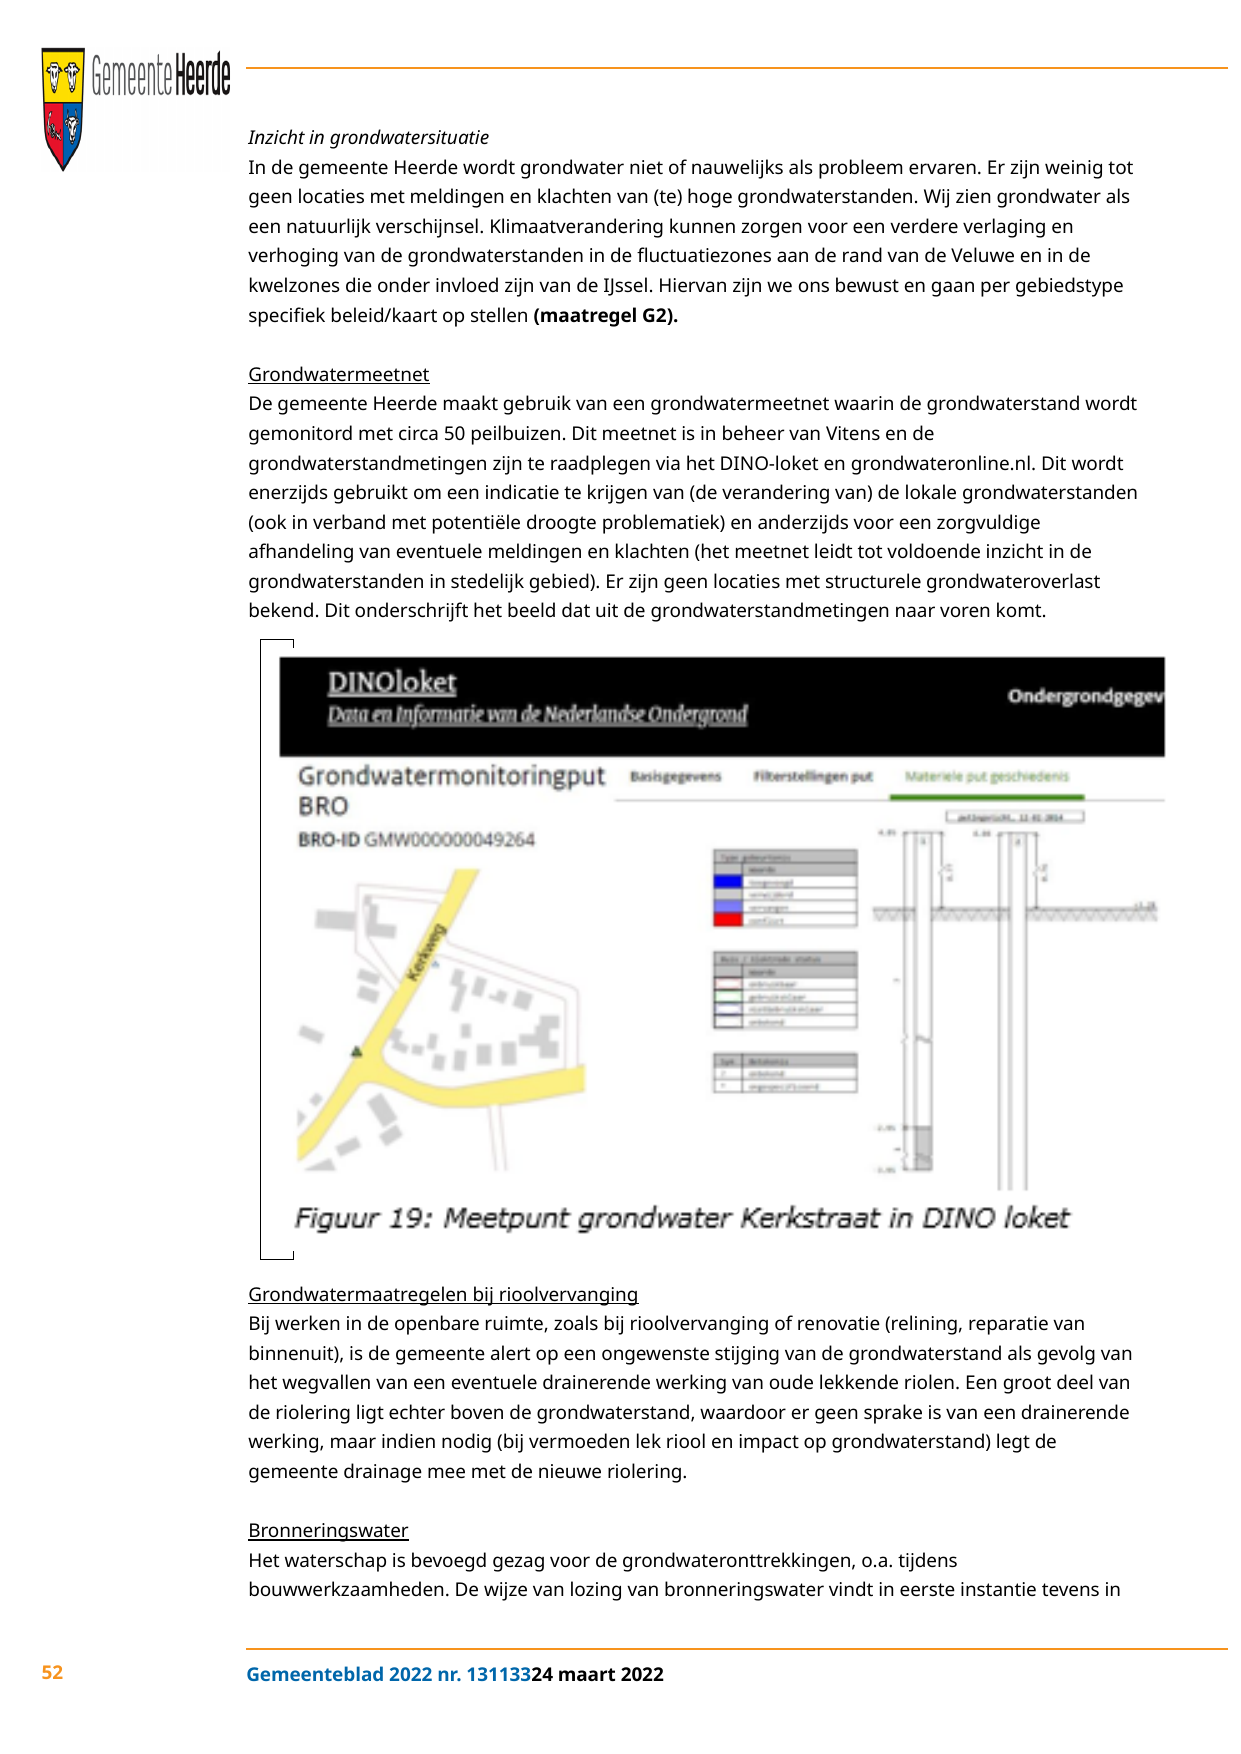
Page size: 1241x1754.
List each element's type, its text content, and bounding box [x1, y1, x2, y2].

picture [268, 648, 1173, 1251]
text Grondwatermaatregelen bij rioolvervanging [248, 1281, 1152, 1307]
text Het waterschap is bevoegd gezag voor de grondwateronttrekkingen, o.a. tijdens bouwwerkzaamheden. De wijze van lozing van bronneringswater vindt in eerste instantie tevens in [248, 1547, 1152, 1602]
picture [41, 47, 231, 172]
text Bronneringswater [248, 1517, 1152, 1543]
text De gemeente Heerde maakt gebruik van een grondwatermeetnet waarin de grondwaterstand wordt gemonitord met circa 50 peilbuizen. Dit meetnet is in beheer van Vitens en de grondwaterstandmetingen zijn te raadplegen via het DINO-loket en grondwateronline.nl. Dit wordt enerzijds gebruikt om een indicatie te krijgen van (de verandering van) de lokale grondwaterstanden (ook in verband met potentiële droogte problematiek) en anderzijds voor een zorgvuldige afhandeling van eventuele meldingen en klachten (het meetnet leidt tot voldoende inzicht in de grondwaterstanden in stedelijk gebied). Er zijn geen locaties met structurele grondwateroverlast bekend. Dit onderschrijft het beeld dat uit de grondwaterstandmetingen naar voren komt. [248, 391, 1152, 623]
text Bij werken in de openbare ruimte, zoals bij rioolvervanging of renovatie (relining, reparatie van binnenuit), is de gemeente alert op een ongewenste stijging van de grondwaterstand als gevolg van het wegvallen van een eventuele drainerende werking van oude lekkende riolen. Een groot deel van de riolering ligt echter boven de grondwaterstand, waardoor er geen sprake is van een drainerende werking, maar indien nodig (bij vermoeden lek riool en impact op grondwaterstand) legt de gemeente drainage mee met de nieuwe riolering. [248, 1310, 1152, 1484]
text Inzicht in grondwatersituatie [248, 124, 1152, 150]
text In de gemeente Heerde wordt grondwater niet of nauwelijks als probleem ervaren. Er zijn weinig tot geen locaties met meldingen en klachten van (te) hoge grondwaterstanden. Wij zien grondwater als een natuurlijk verschijnsel. Klimaatverandering kunnen zorgen voor een verdere verlaging en verhoging van de grondwaterstanden in de fluctuatiezones aan de rand van de Veluwe en in de kwelzones die onder invloed zijn van de IJssel. Hiervan zijn we ons bewust en gaan per gebiedstype specifiek beleid/kaart op stellen (maatregel G2). [248, 154, 1152, 328]
text Grondwatermeetnet [248, 361, 1152, 387]
